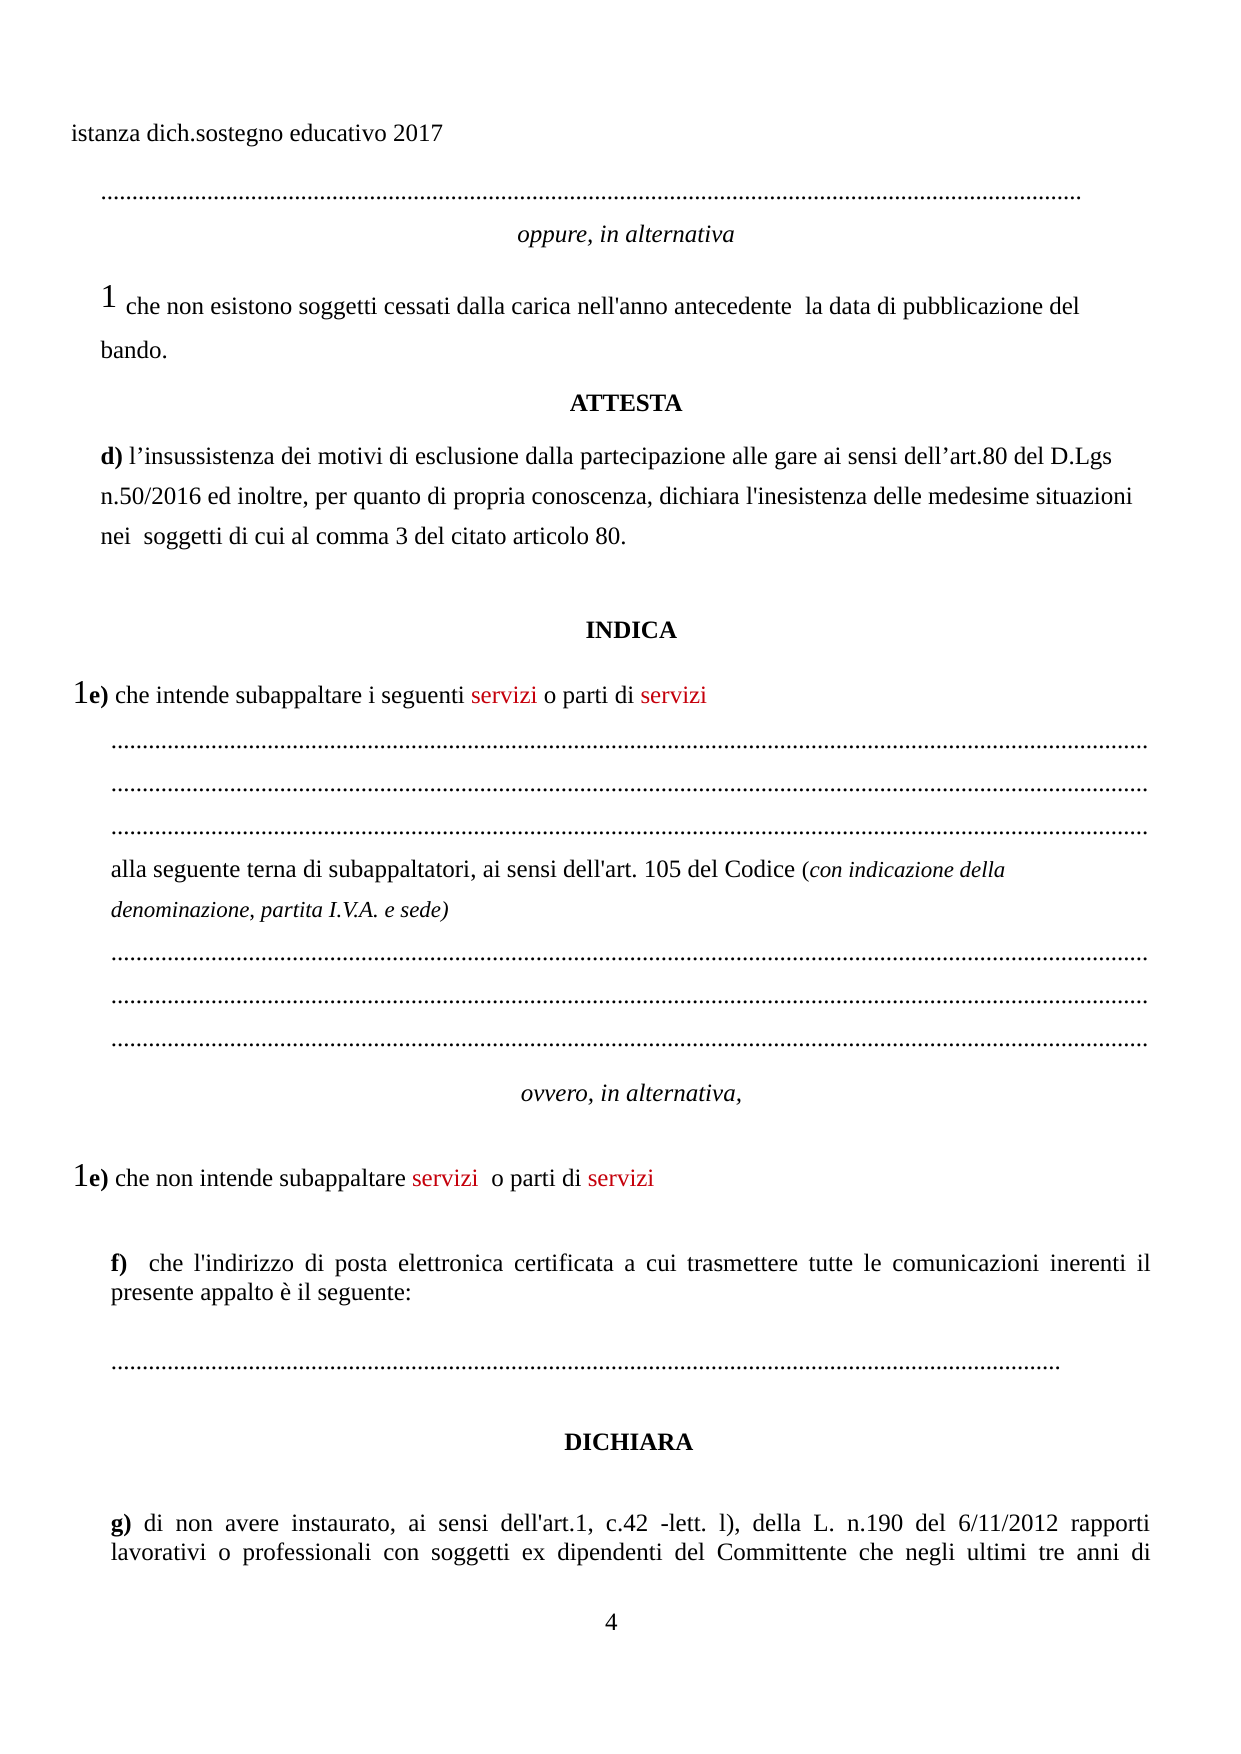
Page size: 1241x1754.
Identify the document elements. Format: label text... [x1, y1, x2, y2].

text oppure, in alternativa [100, 219, 1152, 259]
text e) che intende subappaltare i seguenti servizi o parti di servizi [72, 668, 1152, 713]
text DICHIARA [111, 1427, 1152, 1456]
text ........................................................................................................................................................ [111, 1346, 1152, 1375]
text ............................................................................................................................................................. [100, 176, 1093, 205]
text g) di non avere instaurato, ai sensi dell'art.1, c.42 -lett. l), della L. n.190 del 6/11/2012 rapporti lavorativi o professionali con soggetti ex dipendenti del Committente che negli ultimi tre anni di [111, 1508, 1152, 1566]
text d) l’insussistenza dei motivi di esclusione dalla partecipazione alle gare ai sensi dell’art.80 del D.Lgs n.50/2016 ed inoltre, per quanto di propria conoscenza, dichiara l'inesistenza delle medesime situazioni nei soggetti di cui al comma 3 del citato articolo 80. [100, 441, 1152, 562]
text ATTESTA [100, 388, 1152, 428]
text ovvero, in alternativa, [111, 1078, 1152, 1119]
text  che non esistono soggetti cessati dalla carica nell'anno antecedente la data di pubblicazione del bando. [100, 272, 1152, 376]
text .................................................................................................................................................................................................................................................................................................................................................................................................................................................................................................................. alla seguente terna di subappaltatori, ai sensi dell'art. 105 del Codice (con indicazione della denominazione, partita I.V.A. e sede) .................................................................................................................................................................................................................................................................................................................................................................................................................................................................................................................. [111, 725, 1152, 1052]
text INDICA [111, 615, 1152, 656]
text e) che non intende subappaltare servizi o parti di servizi [72, 1151, 1152, 1196]
text f) che l'indirizzo di posta elettronica certificata a cui trasmettere tutte le comunicazioni inerenti il presente appalto è il seguente: [111, 1248, 1152, 1306]
